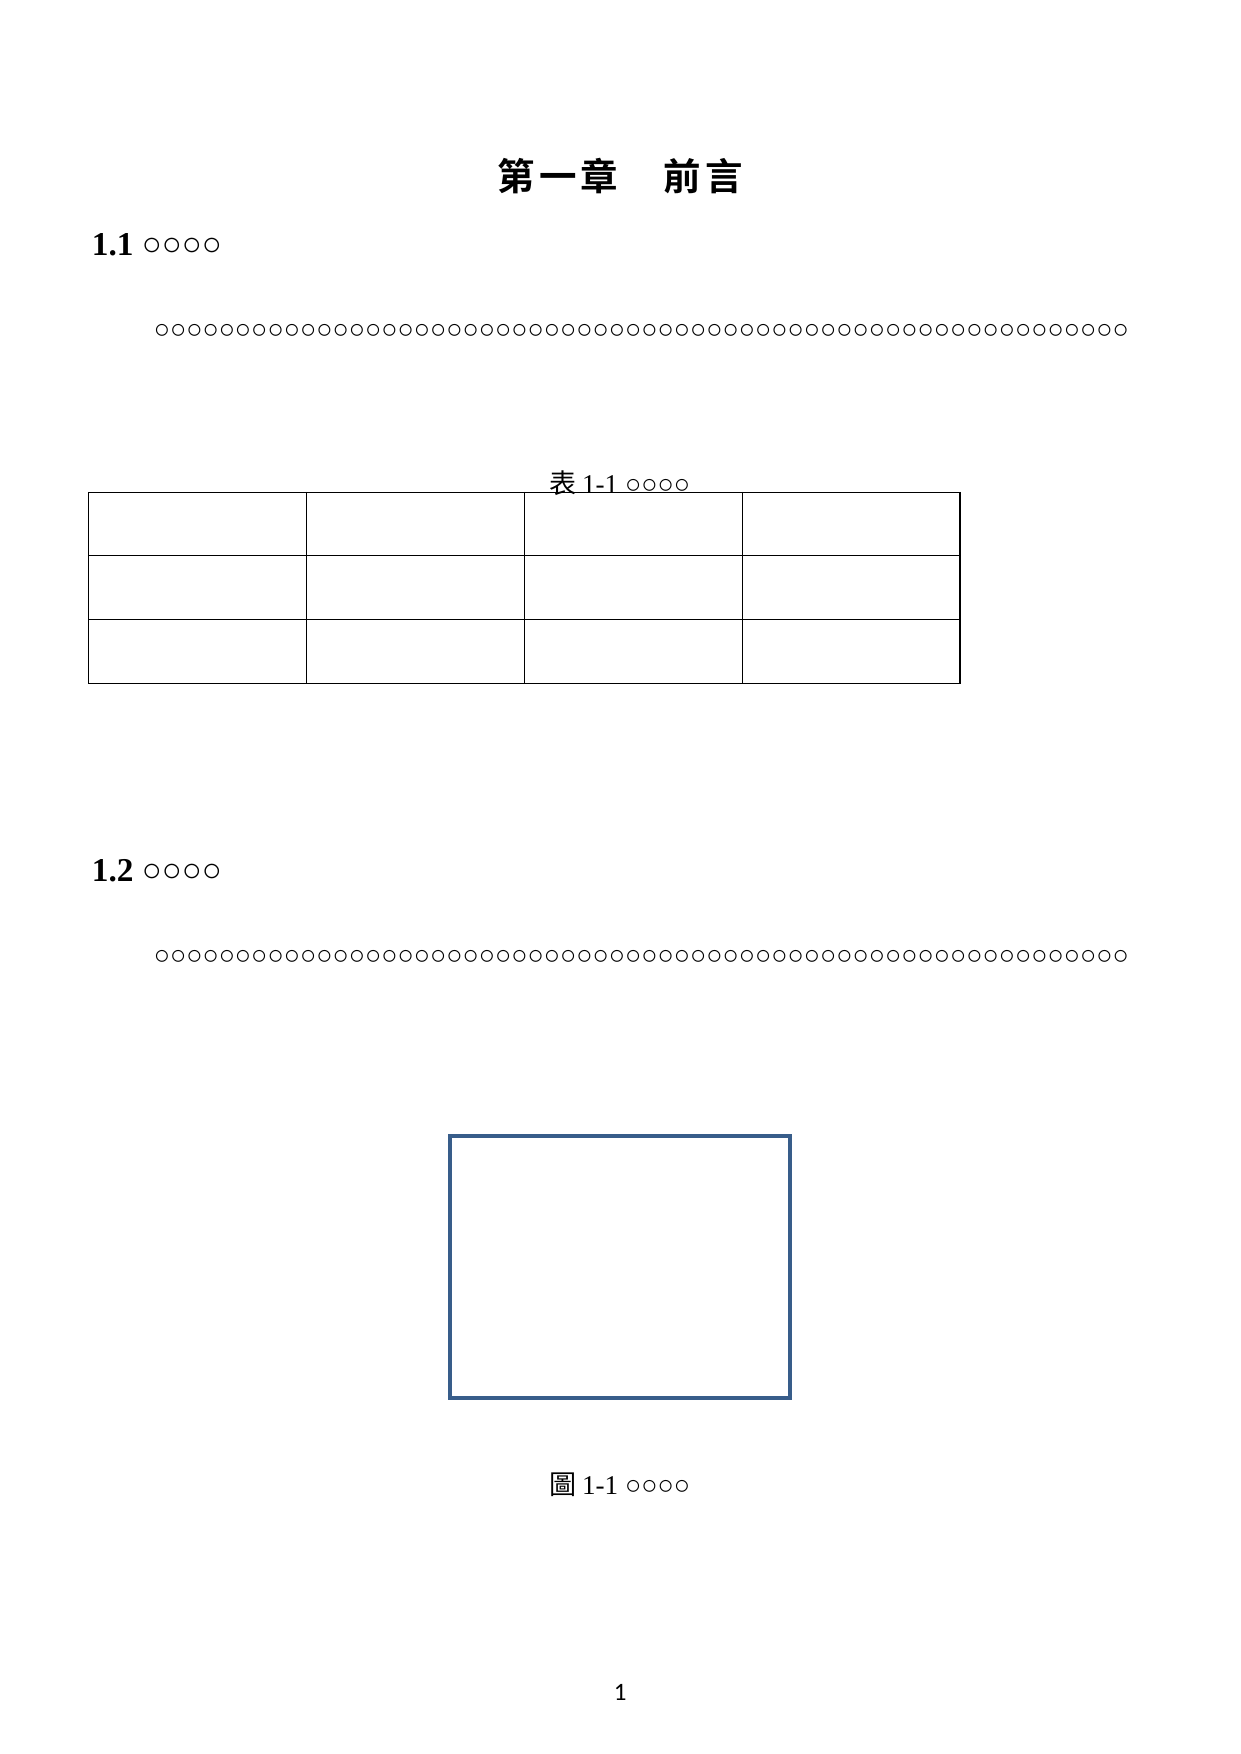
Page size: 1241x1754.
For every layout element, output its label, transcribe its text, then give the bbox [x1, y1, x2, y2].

table_cell [307, 556, 524, 619]
table_header [525, 493, 742, 555]
table_cell [307, 620, 524, 682]
table_cell [89, 556, 306, 619]
text 表1-1 ○○○○ [89, 429, 1151, 492]
table_header [307, 493, 524, 555]
text 1.2 ○○○○ [89, 827, 1151, 889]
table_cell [89, 620, 306, 682]
text ○○○○○○○○○○○○○○○○○○○○○○○○○○○○○○○○○○○○○○○○○○○○○○○○○○○○○○○○○○○○ [89, 912, 1151, 975]
text 1.1 ○○○○ [89, 201, 1151, 263]
text 第一章 前言 [89, 132, 1151, 194]
text 圖1-1 ○○○○ [89, 1431, 1151, 1493]
table_cell [743, 556, 959, 619]
table_cell [525, 556, 742, 619]
text ○○○○○○○○○○○○○○○○○○○○○○○○○○○○○○○○○○○○○○○○○○○○○○○○○○○○○○○○○○○○ [89, 286, 1151, 348]
table_cell [743, 620, 959, 682]
table_header [743, 493, 959, 555]
table_cell [525, 620, 742, 682]
table_header [89, 493, 306, 555]
